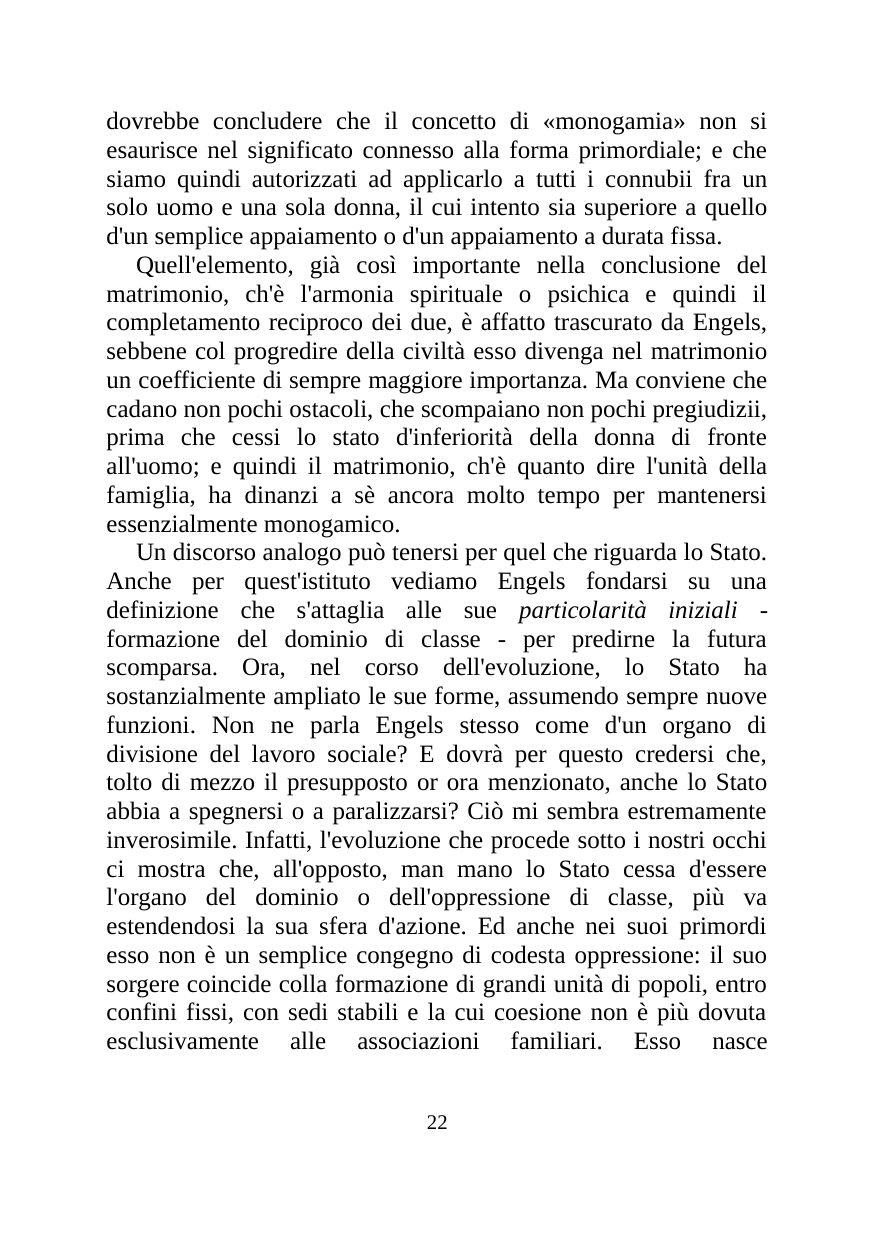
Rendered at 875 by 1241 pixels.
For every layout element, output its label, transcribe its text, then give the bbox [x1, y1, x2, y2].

text dovrebbe concludere che il concetto di «monogamia» non si esaurisce nel significato connesso alla forma primordiale; e che siamo quindi autorizzati ad applicarlo a tutti i connubii fra un solo uomo e una sola donna, il cui intento sia superiore a quello d'un semplice appaiamento o d'un appaiamento a durata fissa. [106, 106, 768, 250]
text Quell'elemento, già così importante nella conclusione del matrimonio, ch'è l'armonia spirituale o psichica e quindi il completamento reciproco dei due, è affatto trascurato da Engels, sebbene col progredire della civiltà esso divenga nel matrimonio un coefficiente di sempre maggiore importanza. Ma conviene che cadano non pochi ostacoli, che scompaiano non pochi pregiudizii, prima che cessi lo stato d'inferiorità della donna di fronte all'uomo; e quindi il matrimonio, ch'è quanto dire l'unità della famiglia, ha dinanzi a sè ancora molto tempo per mantenersi essenzialmente monogamico. [106, 250, 768, 537]
text Un discorso analogo può tenersi per quel che riguarda lo Stato. Anche per quest'istituto vediamo Engels fondarsi su una definizione che s'attaglia alle sue particolarità iniziali - formazione del dominio di classe - per predirne la futura scomparsa. Ora, nel corso dell'evoluzione, lo Stato ha sostanzialmente ampliato le sue forme, assumendo sempre nuove funzioni. Non ne parla Engels stesso come d'un organo di divisione del lavoro sociale? E dovrà per questo credersi che, tolto di mezzo il presupposto or ora menzionato, anche lo Stato abbia a spegnersi o a paralizzarsi? Ciò mi sembra estremamente inverosimile. Infatti, l'evoluzione che procede sotto i nostri occhi ci mostra che, all'opposto, man mano lo Stato cessa d'essere l'organo del dominio o dell'oppressione di classe, più va estendendosi la sua sfera d'azione. Ed anche nei suoi primordi esso non è un semplice congegno di codesta oppressione: il suo sorgere coincide colla formazione di grandi unità di popoli, entro confini fissi, con sedi stabili e la cui coesione non è più dovuta esclusivamente alle associazioni familiari. Esso nasce [106, 537, 768, 1055]
